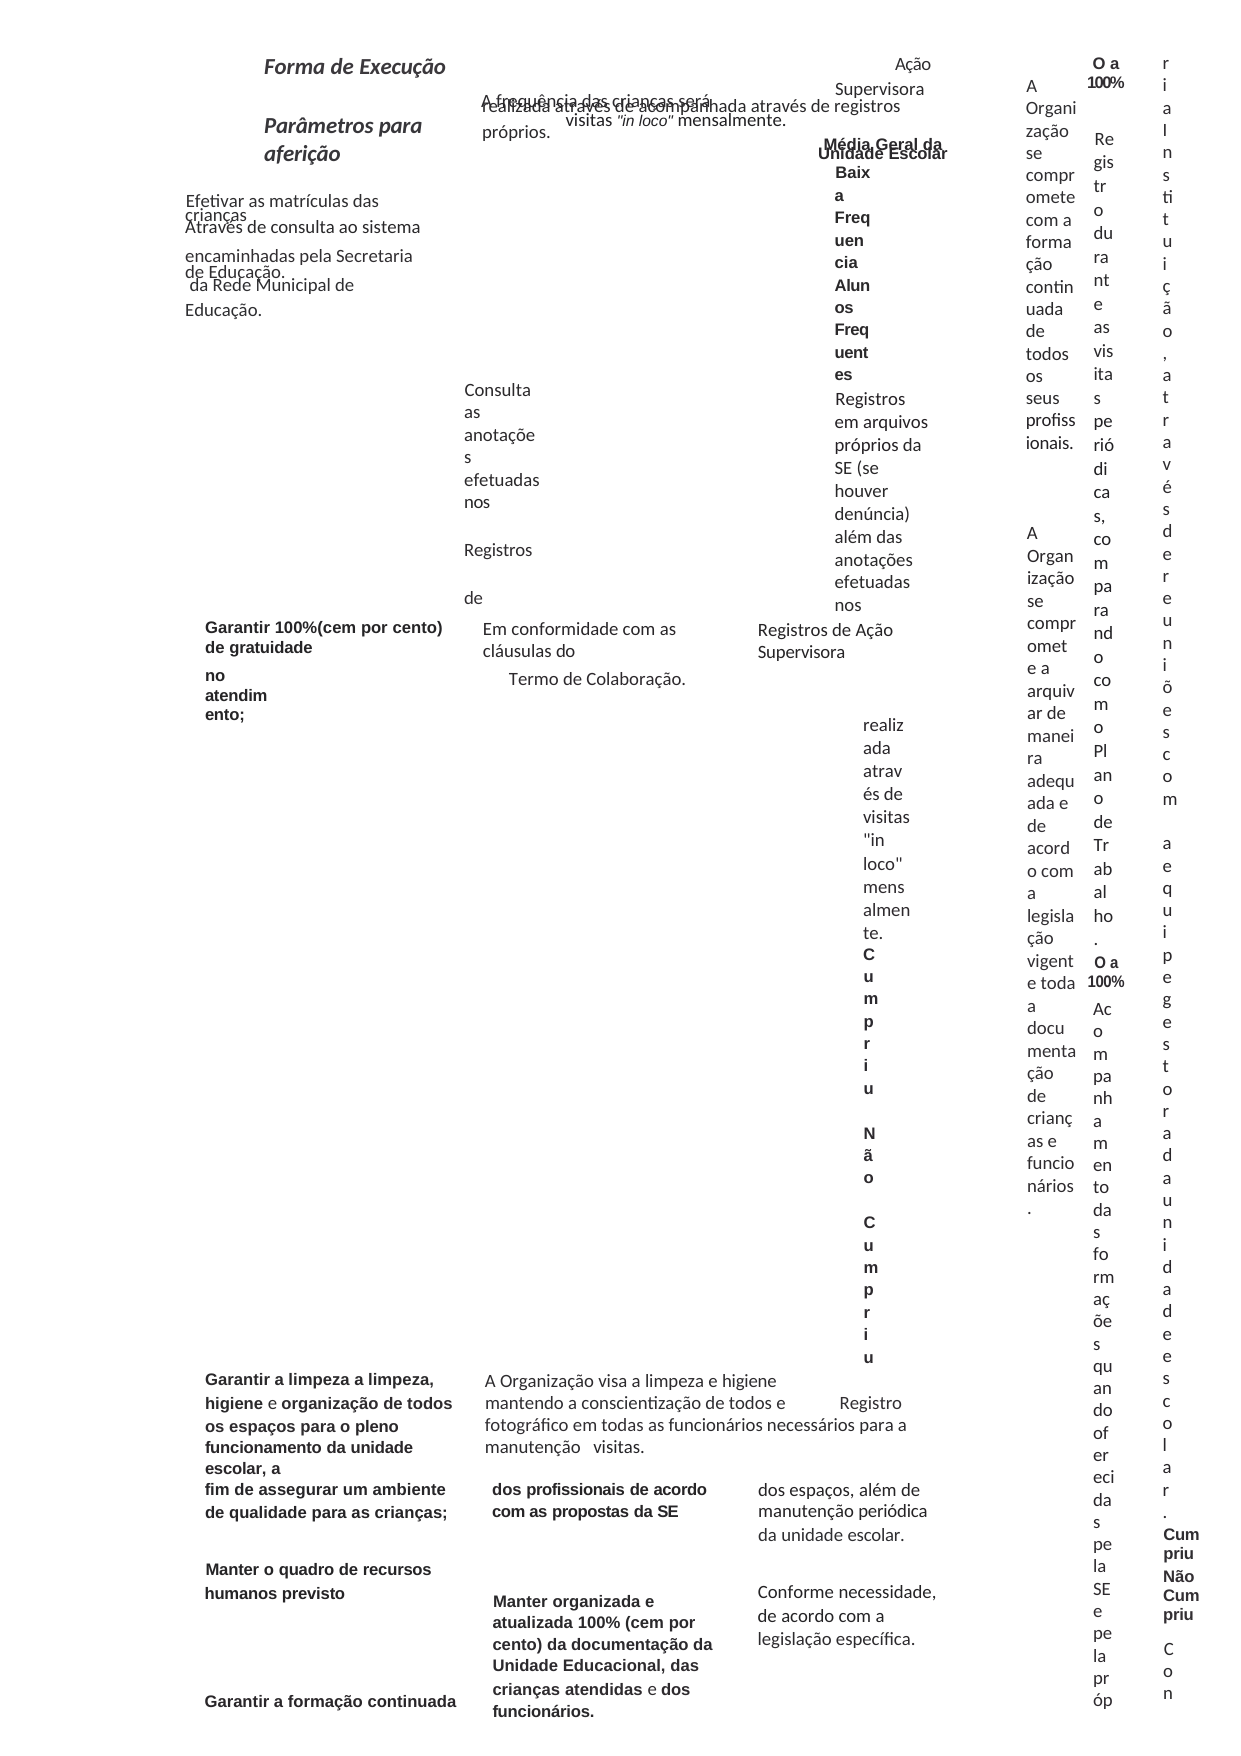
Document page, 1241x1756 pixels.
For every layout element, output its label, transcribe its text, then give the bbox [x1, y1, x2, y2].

text Manter o quadro de recursos humanos previsto [204, 1560, 458, 1603]
text dos espaços, além de manutenção periódica [758, 1479, 959, 1522]
text Garantir 100%(cem por cento) de gratuidade [205, 618, 461, 657]
text Registro durante as visitas periódicas, comparando com o Plano de Trabalho. [1093, 127, 1114, 951]
text Consulta as anotações efetuadas nos Registros de Ação [835, 52, 932, 74]
text Acompanhamento das formações quando oferecidas pela SE e pela própria Instituição, através de reuniões com a equipe gestora da unidade escolar. [1162, 52, 1173, 1523]
text Efetivar as matrículas das crianças Através de consulta ao sistema encaminhadas pela Secretaria de Educação. da Rede Municipal de Educação. [185, 194, 434, 334]
subtitle Forma de Execução Parâmetros para aferição [264, 52, 466, 167]
text Conforme necessidade, de acordo com a legislação específica. [757, 1580, 959, 1650]
text A Organização visa a limpeza e higiene [484, 1370, 959, 1392]
text Baixa Frequencia Alunos Frequentes [834, 163, 871, 384]
text Não Cumpriu [1163, 1567, 1205, 1624]
text no atendimento; [205, 666, 275, 724]
text Termo de Colaboração. realizada através de visitas "in loco" mensalmente. [509, 667, 911, 944]
text O a 100% [1081, 953, 1132, 991]
text O a 100% [1081, 53, 1132, 92]
text Registros de Ação Supervisora [758, 618, 959, 663]
text Média Geral da Unidade Escolar [808, 143, 957, 161]
text fim de assegurar um ambiente de qualidade para as crianças; [204, 1479, 458, 1522]
text dos profissionais de acordo com as propostas da SE [492, 1479, 733, 1521]
text A Organização se compromete a arquivar de maneira adequada e de acordo com a legislação vigente toda a documentação de crianças e funcionários. [1027, 522, 1077, 1219]
text Acompanhamento das formações quando oferecidas pela SE e pela própria Instituição, através de reuniões com a equipe gestora da unidade escolar. [1093, 998, 1114, 1711]
text A Organização se compromete com a formação continuada de todos os seus profissionais. [1026, 75, 1077, 454]
text A frequência das crianças será Supervisora realizada através de acompanhada através de registros próprios. visitas "in loco" mensalmente. [481, 76, 932, 143]
text Manter organizada e atualizada 100% (cem por cento) da documentação da Unidade Educacional, das crianças atendidas e dos funcionários. [492, 1592, 725, 1721]
text da unidade escolar. [758, 1523, 959, 1546]
text Garantir a limpeza a limpeza, higiene e organização de todos os espaços para o pleno funcionamento da unidade escolar, a [205, 1370, 453, 1478]
text mantendo a conscientização de todos e Registro fotográfico em todas as funcionários necessários para a manutenção visitas. [484, 1392, 928, 1458]
text Em conformidade com as cláusulas do [483, 618, 698, 662]
text Garantir a formação continuada [204, 1691, 458, 1711]
text Registros em arquivos próprios da SE (se houver denúncia) além das anotações efetuadas nos [834, 387, 932, 616]
text Cumpriu [1163, 1525, 1205, 1563]
